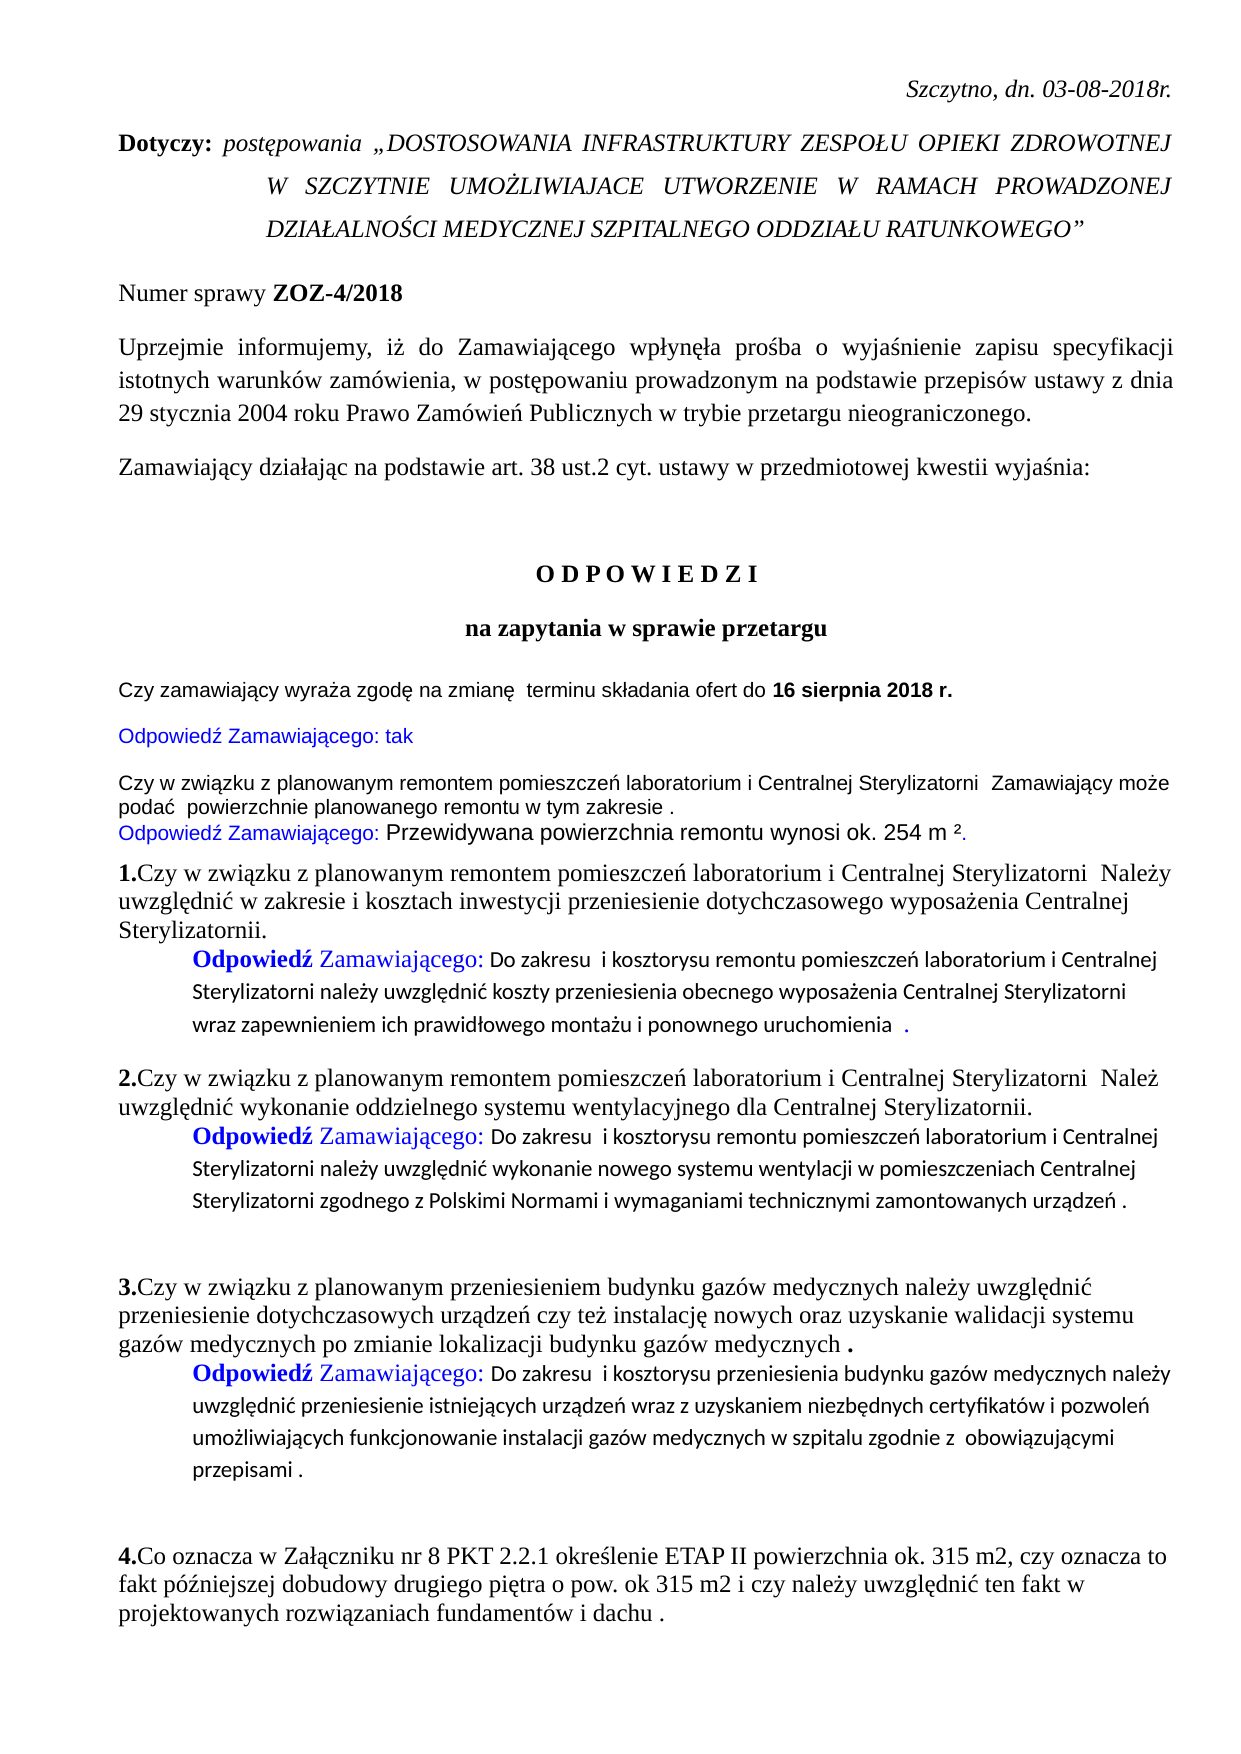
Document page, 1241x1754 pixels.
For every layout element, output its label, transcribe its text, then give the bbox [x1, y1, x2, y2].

text O D P O W I E D Z I [118, 559, 1174, 588]
text Szczytno, dn. 03-08-2018r. [118, 74, 1174, 102]
list Odpowiedź Zamawiającego: Do zakresu i kosztorysu przeniesienia budynku gazów medycznych należy uwzględnić przeniesienie istniejących urządzeń wraz z uzyskaniem niezbędnych certyfikatów i pozwoleń umożliwiających funkcjonowanie instalacji gazów medycznych w szpitalu zgodnie z obowiązującymi przepisami . [192, 1358, 1174, 1516]
list Odpowiedź Zamawiającego: Do zakresu i kosztorysu remontu pomieszczeń laboratorium i Centralnej Sterylizatorni należy uwzględnić koszty przeniesienia obecnego wyposażenia Centralnej Sterylizatorni wraz zapewnieniem ich prawidłowego montażu i ponownego uruchomienia . [192, 944, 1174, 1038]
text na zapytania w sprawie przetargu [118, 613, 1174, 642]
text Czy zamawiający wyraża zgodę na zmianę terminu składania ofert do 16 sierpnia 2018 r. [118, 677, 1174, 701]
list Co oznacza w Załączniku nr 8 PKT 2.2.1 określenie ETAP II powierzchnia ok. 315 m2, czy oznacza to fakt późniejszej dobudowy drugiego piętra o pow. ok 315 m2 i czy należy uwzględnić ten fakt w projektowanych rozwiązaniach fundamentów i dachu . [118, 1541, 1174, 1627]
list Odpowiedź Zamawiającego: Do zakresu i kosztorysu remontu pomieszczeń laboratorium i Centralnej Sterylizatorni należy uwzględnić wykonanie nowego systemu wentylacji w pomieszczeniach Centralnej Sterylizatorni zgodnego z Polskimi Normami i wymaganiami technicznymi zamontowanych urządzeń . [192, 1121, 1174, 1247]
list Czy w związku z planowanym remontem pomieszczeń laboratorium i Centralnej Sterylizatorni Należ uwzględnić wykonanie oddzielnego systemu wentylacyjnego dla Centralnej Sterylizatornii. [118, 1063, 1174, 1121]
text Uprzejmie informujemy, iż do Zamawiającego wpłynęła prośba o wyjaśnienie zapisu specyfikacji istotnych warunków zamówienia, w postępowaniu prowadzonym na podstawie przepisów ustawy z dnia 29 stycznia 2004 roku Prawo Zamówień Publicznych w trybie przetargu nieograniczonego. [118, 332, 1174, 426]
text Odpowiedź Zamawiającego: tak [118, 724, 1174, 748]
text Numer sprawy ZOZ-4/2018 [118, 278, 1174, 307]
list Czy w związku z planowanym przeniesieniem budynku gazów medycznych należy uwzględnić przeniesienie dotychczasowych urządzeń czy też instalację nowych oraz uzyskanie walidacji systemu gazów medycznych po zmianie lokalizacji budynku gazów medycznych . [118, 1272, 1174, 1358]
list Czy w związku z planowanym remontem pomieszczeń laboratorium i Centralnej Sterylizatorni Należy uwzględnić w zakresie i kosztach inwestycji przeniesienie dotychczasowego wyposażenia Centralnej Sterylizatornii. [118, 858, 1174, 944]
text Czy w związku z planowanym remontem pomieszczeń laboratorium i Centralnej Sterylizatorni Zamawiający może podać powierzchnie planowanego remontu w tym zakresie . Odpowiedź Zamawiającego: Przewidywana powierzchnia remontu wynosi ok. 254 m ². [118, 771, 1174, 845]
text Zamawiający działając na podstawie art. 38 ust.2 cyt. ustawy w przedmiotowej kwestii wyjaśnia: [118, 452, 1174, 480]
text Dotyczy: postępowania „DOSTOSOWANIA INFRASTRUKTURY ZESPOŁU OPIEKI ZDROWOTNEJ W SZCZYTNIE UMOŻLIWIAJACE UTWORZENIE W RAMACH PROWADZONEJ DZIAŁALNOŚCI MEDYCZNEJ SZPITALNEGO ODDZIAŁU RATUNKOWEGO” [118, 128, 1174, 243]
